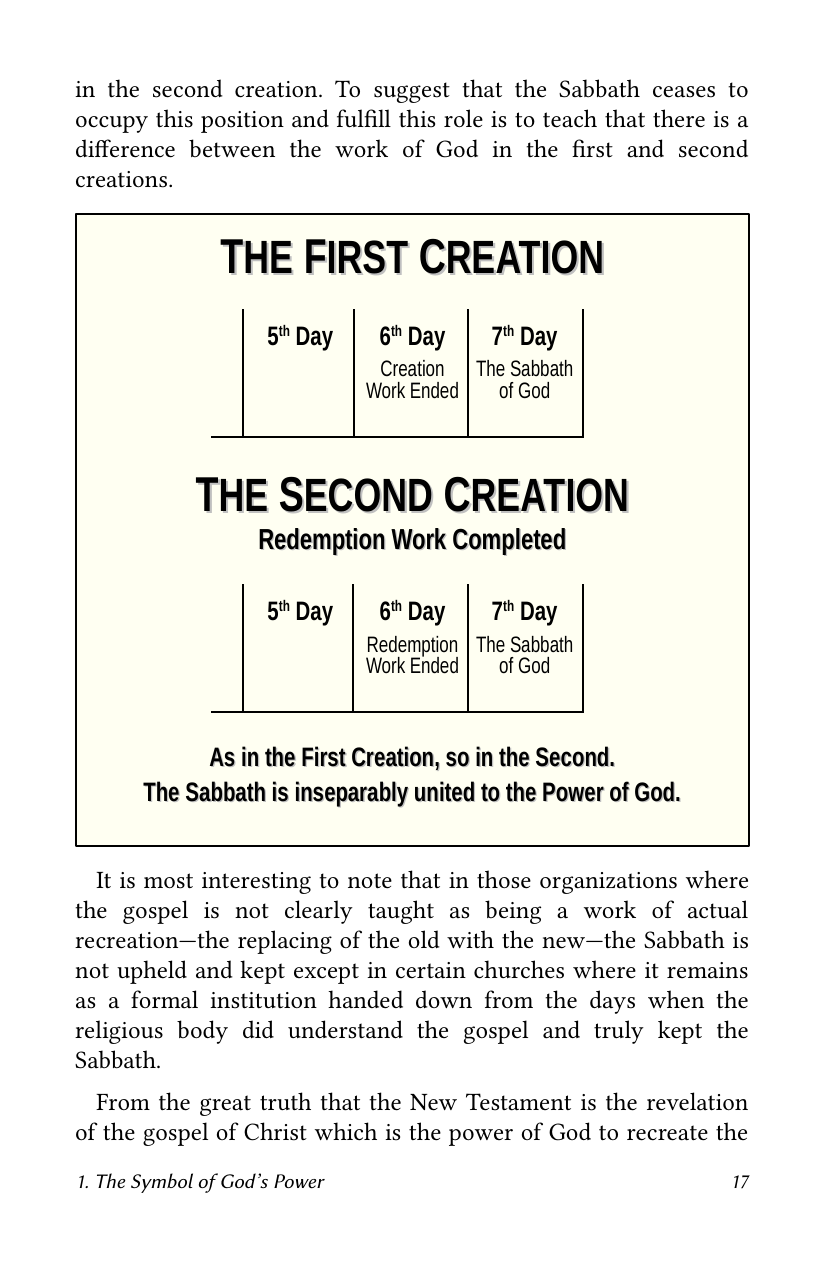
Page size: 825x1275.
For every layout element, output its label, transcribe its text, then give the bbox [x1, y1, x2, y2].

text It is most interesting to note that in those organizations where the gospel is not clearly taught as being a work of actual recreation—the replacing of the old with the new—the Sabbath is not upheld and kept except in certain churches where it remains as a formal institution handed down from the days when the religious body did understand the gospel and truly kept the Sabbath. [75, 847, 750, 1074]
text But since Saturday, not Sunday, is specified in the Bible, isn’t it curious that non-Catholics who profess to take their religion directly from the Bible and not from the Church, observe Sunday instead of Saturday? Yes, of course, it is inconsistent; but this change was made about fifteen centuries before Protestantism was born, and by that time the custom was universally observed. They have continued the custom, even though it rests upon the authority of the Catholic Church and not upon an explicit text in the Bible. [77, 215, 748, 845]
text in the second creation. To suggest that the Sabbath ceases to occupy this position and fulfill this role is to teach that there is a difference between the work of God in the first and second creations. [75, 75, 750, 193]
text From the great truth that the New Testament is the revelation of the gospel of Christ which is the power of God to recreate the [75, 1088, 750, 1146]
